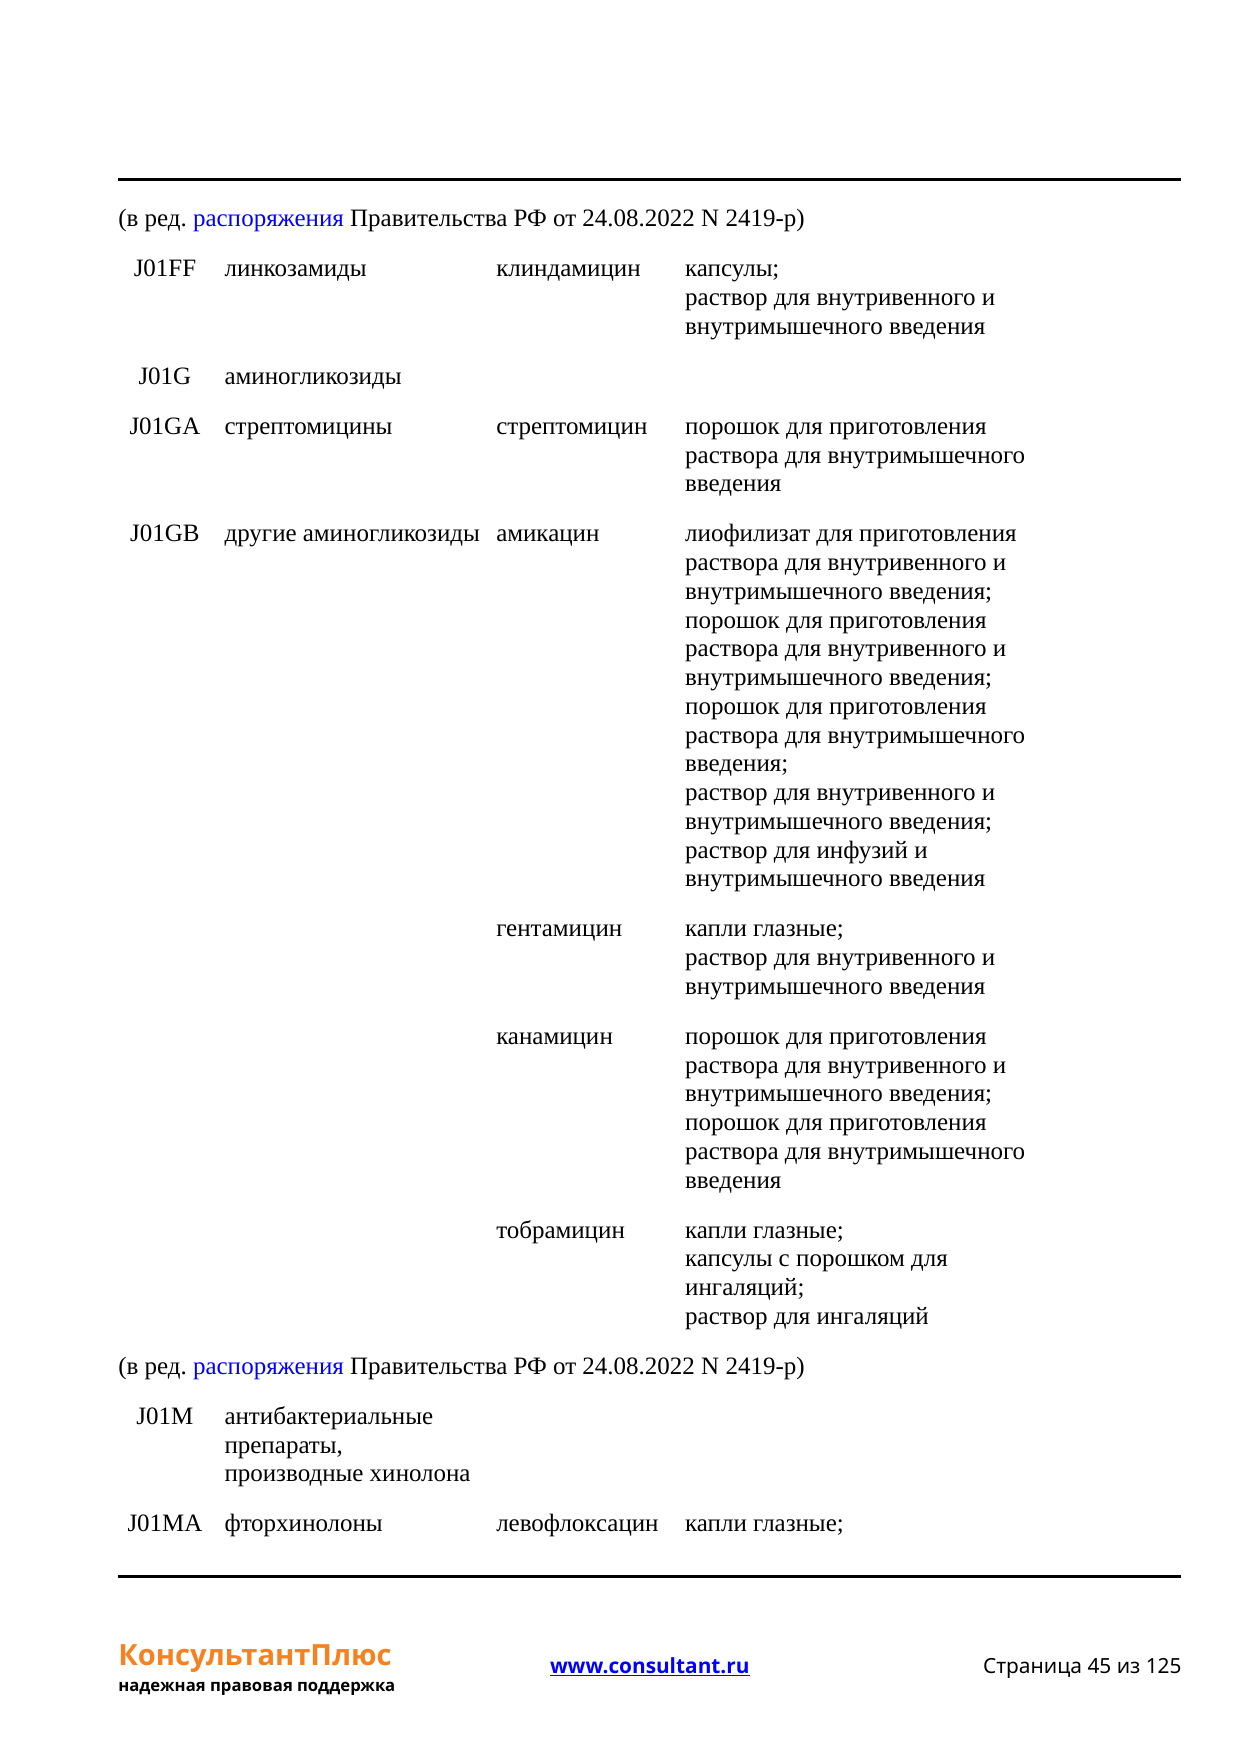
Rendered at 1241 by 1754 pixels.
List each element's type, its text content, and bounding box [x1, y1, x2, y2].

table_cell [490, 350, 678, 400]
table_cell [218, 903, 489, 1010]
table_cell [112, 1204, 218, 1340]
table_cell лиофилизат для приготовления раствора для внутривенного и внутримышечного введения; порошок для приготовления раствора для внутривенного и внутримышечного введения; порошок для приготовления раствора для внутримышечного введения; раствор для внутривенного и внутримышечного введения; раствор для инфузий и внутримышечного введения [679, 508, 1056, 903]
table_cell клиндамицин [490, 243, 678, 350]
table_cell [679, 350, 1056, 400]
table_cell канамицин [490, 1010, 678, 1204]
table_cell другие аминогликозиды [218, 508, 489, 903]
table_cell гентамицин [490, 903, 678, 1010]
table_cell [112, 1010, 218, 1204]
table_cell антибактериальные препараты, производные хинолона [218, 1390, 489, 1498]
table_cell капли глазные; капсулы с порошком для ингаляций; раствор для ингаляций [679, 1204, 1056, 1340]
table_cell капли глазные; [679, 1498, 1056, 1548]
table_cell J01M [112, 1390, 218, 1498]
table_cell (в ред. распоряжения Правительства РФ от 24.08.2022 N 2419-р) [112, 193, 1056, 243]
table_cell J01FF [112, 243, 218, 350]
table_cell [218, 1010, 489, 1204]
table_cell J01MA [112, 1498, 218, 1548]
table_cell фторхинолоны [218, 1498, 489, 1548]
table_cell [112, 903, 218, 1010]
table_cell тобрамицин [490, 1204, 678, 1340]
table_cell (в ред. распоряжения Правительства РФ от 24.08.2022 N 2419-р) [112, 1340, 1056, 1390]
table_cell [218, 1204, 489, 1340]
table_cell линкозамиды [218, 243, 489, 350]
table_cell амикацин [490, 508, 678, 903]
table_cell аминогликозиды [218, 350, 489, 400]
table_cell порошок для приготовления раствора для внутримышечного введения [679, 400, 1056, 508]
table_cell капли глазные; раствор для внутривенного и внутримышечного введения [679, 903, 1056, 1010]
table_cell J01GA [112, 400, 218, 508]
table_cell стрептомицин [490, 400, 678, 508]
table_cell J01G [112, 350, 218, 400]
table_cell [679, 1390, 1056, 1498]
table_cell стрептомицины [218, 400, 489, 508]
table_cell порошок для приготовления раствора для внутривенного и внутримышечного введения; порошок для приготовления раствора для внутримышечного введения [679, 1010, 1056, 1204]
table_cell J01GB [112, 508, 218, 903]
table_cell [490, 1390, 678, 1498]
table_cell левофлоксацин [490, 1498, 678, 1548]
table_cell капсулы; раствор для внутривенного и внутримышечного введения [679, 243, 1056, 350]
